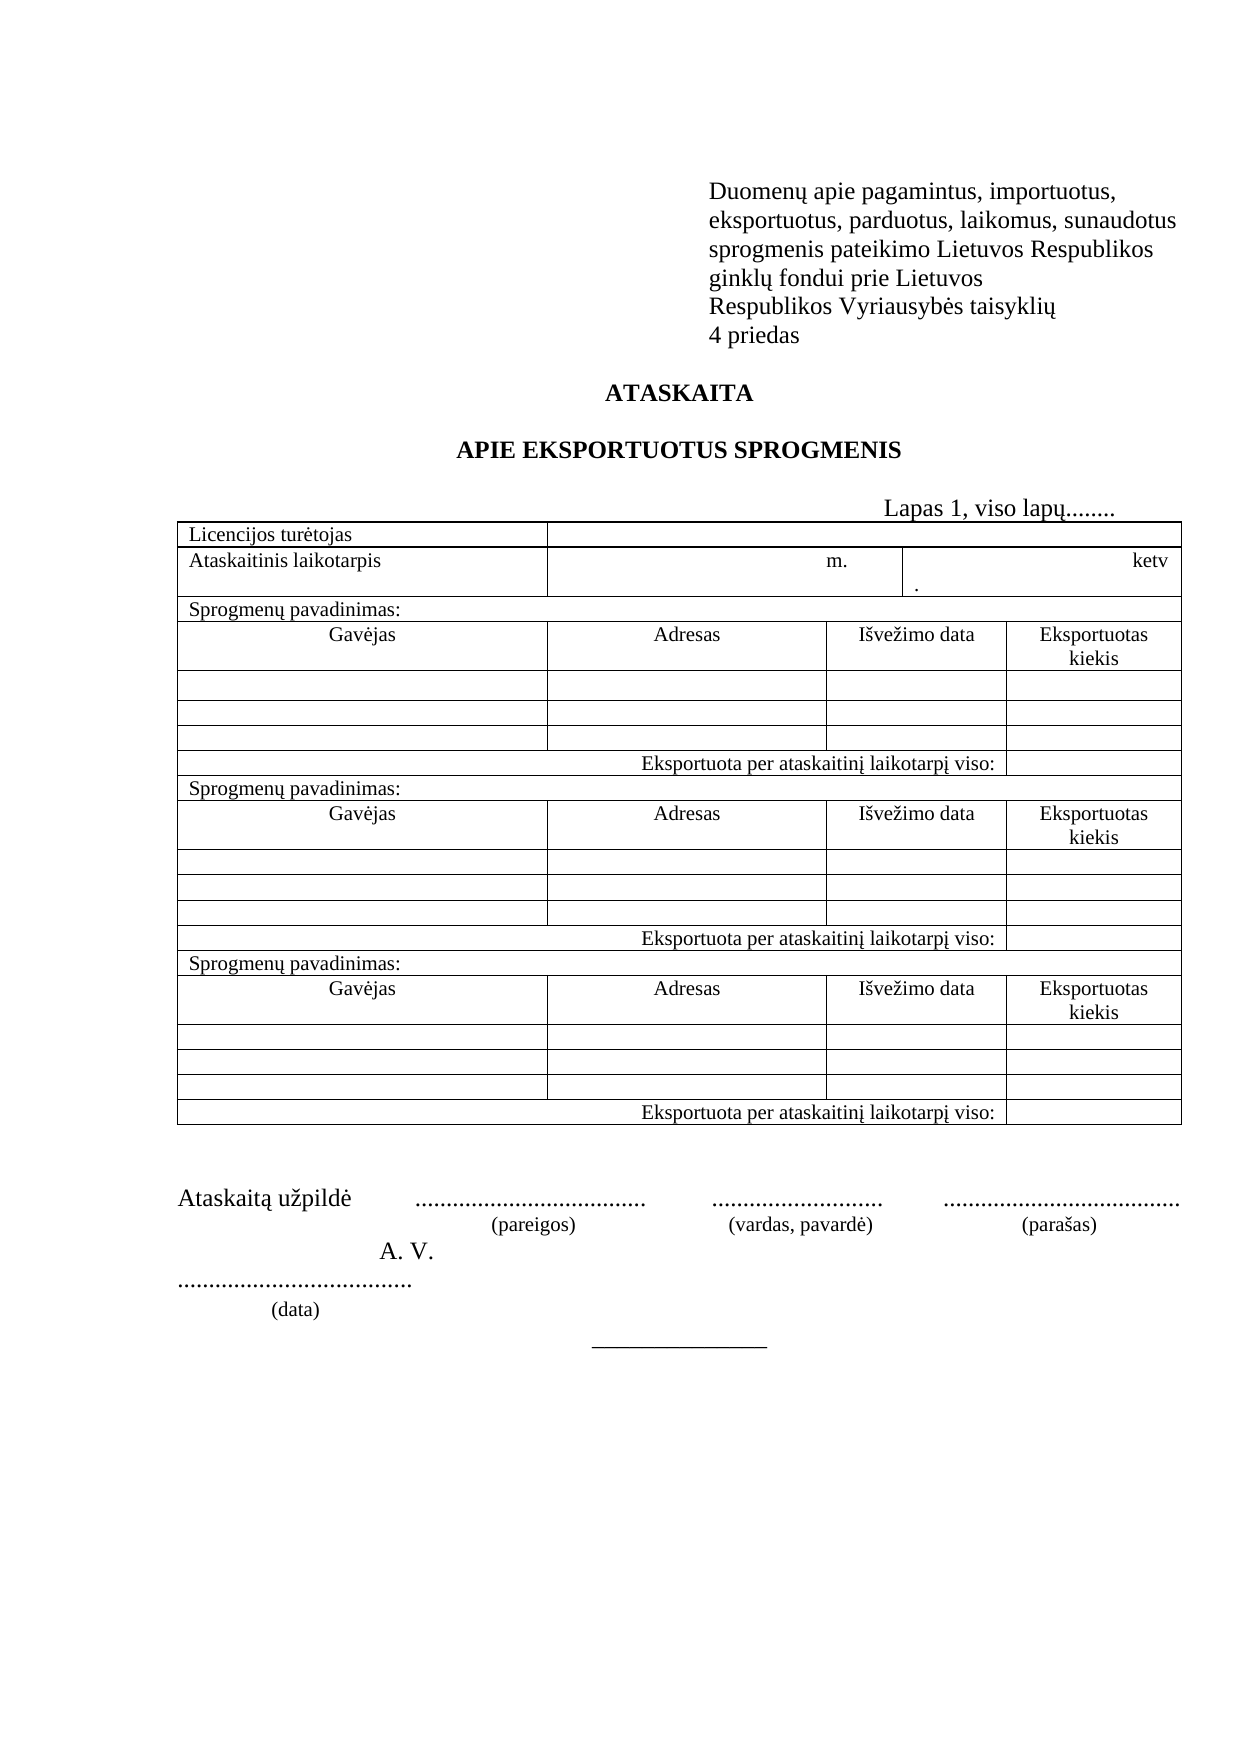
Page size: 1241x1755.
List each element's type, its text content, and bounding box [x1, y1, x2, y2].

text 4 priedas [177, 320, 1181, 349]
table_cell Eksportuotas kiekis [1007, 801, 1181, 849]
table_cell [1007, 875, 1181, 899]
table_cell Sprogmenų pavadinimas: [178, 597, 1181, 621]
table_cell [548, 1050, 826, 1074]
table_cell [178, 1050, 547, 1074]
table_cell [548, 1025, 826, 1049]
text Respublikos Vyriausybės taisyklių [177, 291, 1181, 320]
table_cell Ataskaitinis laikotarpis [178, 548, 547, 596]
table_cell Gavėjas [178, 801, 547, 849]
table_cell [827, 726, 1006, 750]
text A. V. [177, 1236, 1181, 1264]
table_cell Gavėjas [178, 622, 547, 670]
text ginklų fondui prie Lietuvos [177, 263, 1181, 291]
table_cell [1007, 1050, 1181, 1074]
table_cell m. [548, 548, 902, 596]
table_cell [1007, 726, 1181, 750]
table_cell [548, 875, 826, 899]
table_cell Sprogmenų pavadinimas: [178, 776, 1181, 800]
text sprogmenis pateikimo Lietuvos Respublikos [177, 234, 1181, 263]
table_cell [178, 875, 547, 899]
table_cell Adresas [548, 801, 826, 849]
table_cell [178, 701, 547, 725]
table_cell [827, 1025, 1006, 1049]
table_cell [178, 850, 547, 874]
text APIE EKSPORTUOTUS SPROGMENIS [177, 435, 1181, 464]
text ATASKAITA [177, 378, 1181, 406]
table_cell [1007, 850, 1181, 874]
table_cell [178, 901, 547, 924]
table_cell [1007, 926, 1181, 950]
text Ataskaitą užpildė [177, 1183, 1181, 1212]
table_cell [1007, 1100, 1181, 1124]
text (data) [177, 1293, 1181, 1322]
table_cell [827, 671, 1006, 700]
table_header Licencijos turėtojas [178, 523, 547, 546]
table_cell ketv. [903, 548, 1181, 596]
table_cell [827, 1050, 1006, 1074]
table_cell Sprogmenų pavadinimas: [178, 951, 1181, 975]
table_cell Eksportuotas kiekis [1007, 622, 1181, 670]
table_cell [178, 726, 547, 750]
table_cell [1007, 1075, 1181, 1099]
table_cell Išvežimo data [827, 801, 1006, 849]
text eksportuotus, parduotus, laikomus, sunaudotus [177, 205, 1181, 234]
text ______________ [177, 1322, 1181, 1351]
table_cell [1007, 1025, 1181, 1049]
text (pareigos) (vardas, pavardė) (parašas) [177, 1212, 1181, 1236]
table_cell [1007, 751, 1181, 775]
table_cell [548, 726, 826, 750]
table_cell [178, 671, 547, 700]
table_cell [1007, 901, 1181, 924]
table_cell [548, 701, 826, 725]
table_cell [827, 901, 1006, 924]
table_cell [548, 671, 826, 700]
table_cell Eksportuota per ataskaitinį laikotarpį viso: [178, 1100, 1006, 1124]
table_cell [548, 901, 826, 924]
text Duomenų apie pagamintus, importuotus, [177, 176, 1181, 205]
table_cell [827, 850, 1006, 874]
table_cell [1007, 701, 1181, 725]
table_cell Adresas [548, 622, 826, 670]
table_cell Eksportuotas kiekis [1007, 976, 1181, 1024]
table_cell [827, 1075, 1006, 1099]
table_cell Adresas [548, 976, 826, 1024]
table_cell Išvežimo data [827, 976, 1006, 1024]
table_cell [548, 850, 826, 874]
table_cell Gavėjas [178, 976, 547, 1024]
table_cell [178, 1075, 547, 1099]
text Lapas 1, viso lapų........ [177, 493, 1181, 521]
table_cell [178, 1025, 547, 1049]
table_cell Eksportuota per ataskaitinį laikotarpį viso: [178, 926, 1006, 950]
table_cell [1007, 671, 1181, 700]
table_header [548, 523, 1181, 546]
table_cell [827, 701, 1006, 725]
table_cell Išvežimo data [827, 622, 1006, 670]
table_cell [548, 1075, 826, 1099]
table_cell [827, 875, 1006, 899]
table_cell Eksportuota per ataskaitinį laikotarpį viso: [178, 751, 1006, 775]
